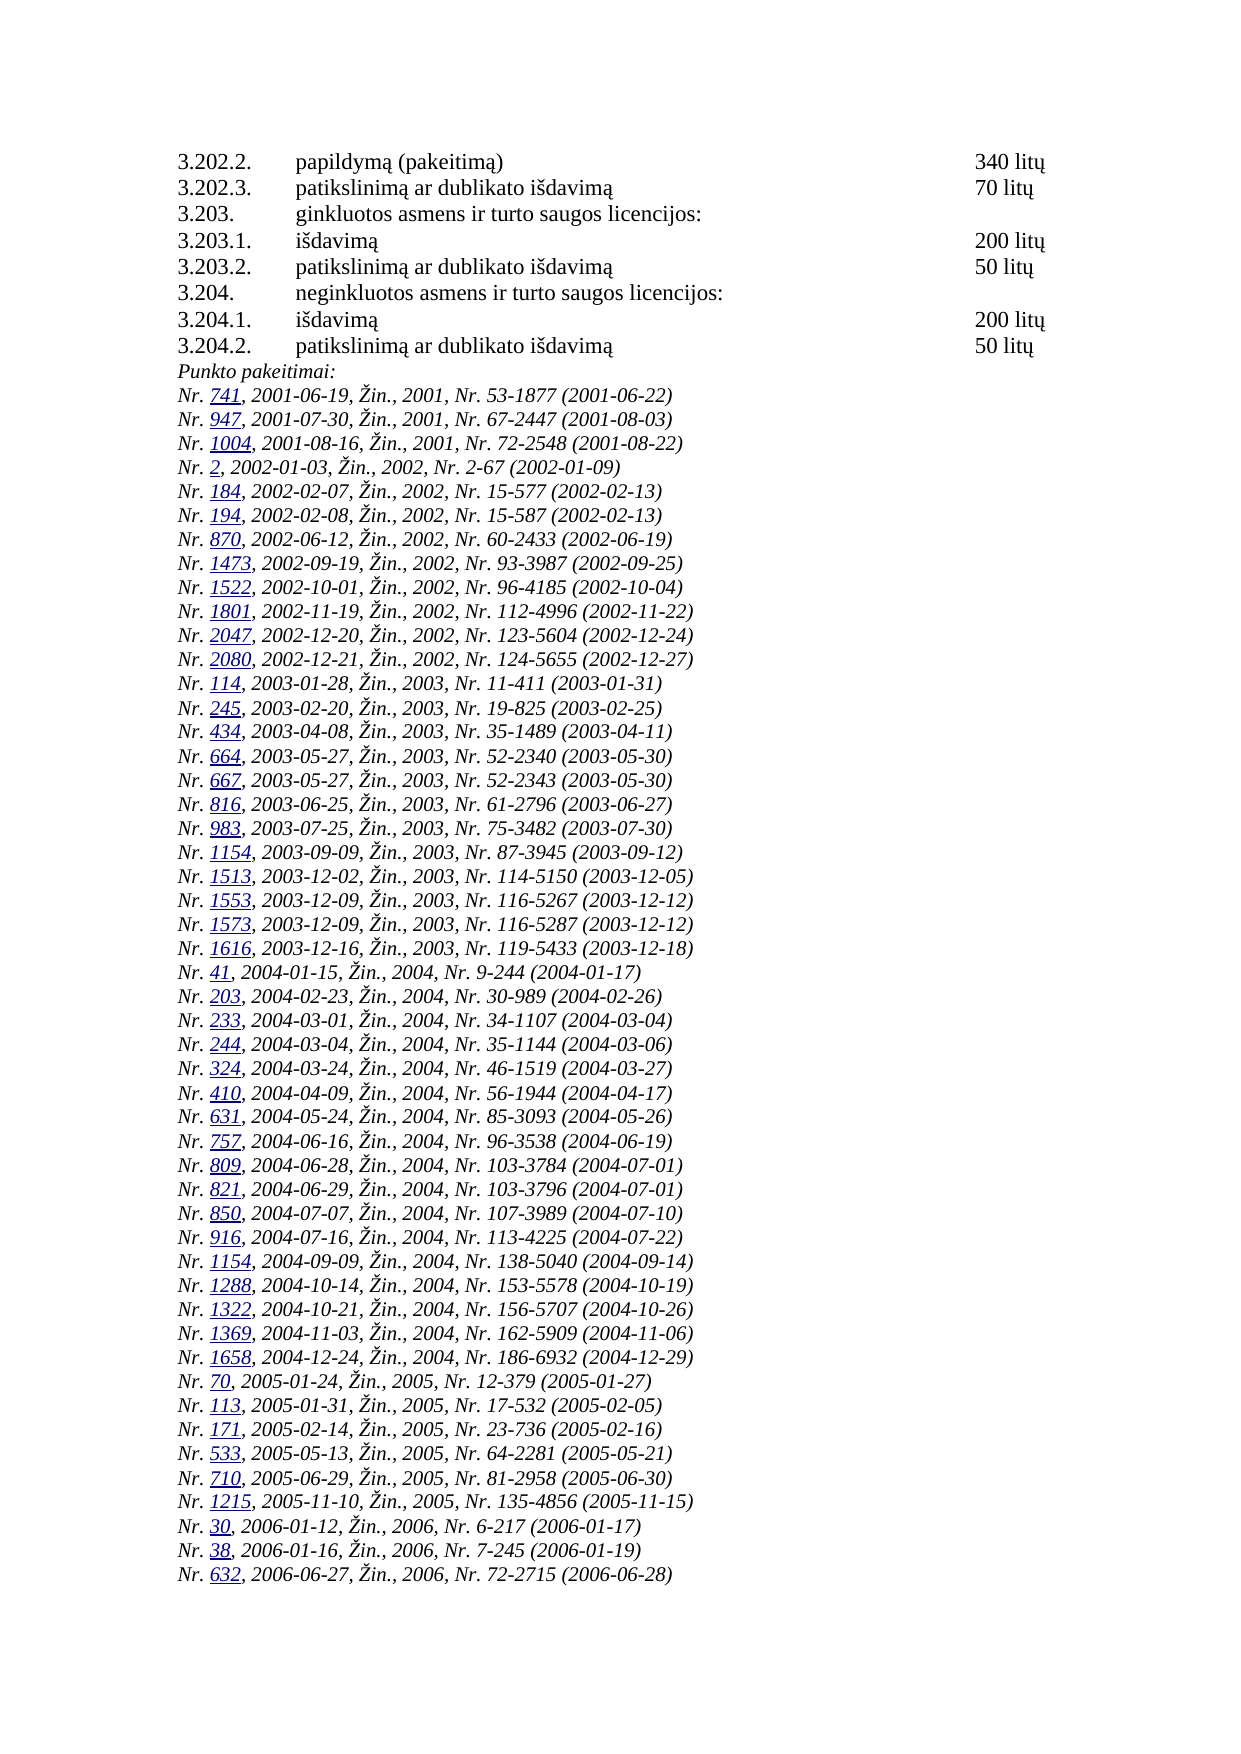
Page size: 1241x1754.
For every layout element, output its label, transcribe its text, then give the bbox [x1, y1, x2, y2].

text Nr. 757, 2004-06-16, Žin., 2004, Nr. 96-3538 (2004-06-19) [177, 1128, 1122, 1153]
text Nr. 2, 2002-01-03, Žin., 2002, Nr. 2-67 (2002-01-09) [177, 455, 1122, 479]
text Nr. 533, 2005-05-13, Žin., 2005, Nr. 64-2281 (2005-05-21) [177, 1441, 1122, 1465]
text Nr. 1616, 2003-12-16, Žin., 2003, Nr. 119-5433 (2003-12-18) [177, 936, 1122, 960]
text Nr. 203, 2004-02-23, Žin., 2004, Nr. 30-989 (2004-02-26) [177, 984, 1122, 1008]
text Nr. 194, 2002-02-08, Žin., 2002, Nr. 15-587 (2002-02-13) [177, 503, 1122, 527]
text Nr. 1288, 2004-10-14, Žin., 2004, Nr. 153-5578 (2004-10-19) [177, 1273, 1122, 1297]
text Nr. 184, 2002-02-07, Žin., 2002, Nr. 15-577 (2002-02-13) [177, 479, 1122, 503]
text Nr. 171, 2005-02-14, Žin., 2005, Nr. 23-736 (2005-02-16) [177, 1417, 1122, 1441]
text Nr. 741, 2001-06-19, Žin., 2001, Nr. 53-1877 (2001-06-22) [177, 383, 1122, 407]
text 3.203.1. išdavimą 200 litų [177, 227, 1122, 253]
text Nr. 41, 2004-01-15, Žin., 2004, Nr. 9-244 (2004-01-17) [177, 960, 1122, 984]
text Punkto pakeitimai: [177, 358, 1122, 383]
text 3.204.2. patikslinimą ar dublikato išdavimą 50 litų [177, 332, 1122, 358]
text Nr. 870, 2002-06-12, Žin., 2002, Nr. 60-2433 (2002-06-19) [177, 527, 1122, 551]
text Nr. 38, 2006-01-16, Žin., 2006, Nr. 7-245 (2006-01-19) [177, 1538, 1122, 1562]
text Nr. 1004, 2001-08-16, Žin., 2001, Nr. 72-2548 (2001-08-22) [177, 431, 1122, 455]
text Nr. 632, 2006-06-27, Žin., 2006, Nr. 72-2715 (2006-06-28) [177, 1562, 1122, 1586]
text Nr. 916, 2004-07-16, Žin., 2004, Nr. 113-4225 (2004-07-22) [177, 1225, 1122, 1249]
text Nr. 1322, 2004-10-21, Žin., 2004, Nr. 156-5707 (2004-10-26) [177, 1297, 1122, 1321]
text Nr. 850, 2004-07-07, Žin., 2004, Nr. 107-3989 (2004-07-10) [177, 1201, 1122, 1225]
text 3.203.2. patikslinimą ar dublikato išdavimą 50 litų [177, 253, 1122, 279]
text Nr. 710, 2005-06-29, Žin., 2005, Nr. 81-2958 (2005-06-30) [177, 1465, 1122, 1489]
text Nr. 1513, 2003-12-02, Žin., 2003, Nr. 114-5150 (2003-12-05) [177, 864, 1122, 888]
text Nr. 1154, 2003-09-09, Žin., 2003, Nr. 87-3945 (2003-09-12) [177, 840, 1122, 864]
text Nr. 1573, 2003-12-09, Žin., 2003, Nr. 116-5287 (2003-12-12) [177, 912, 1122, 936]
text Nr. 1522, 2002-10-01, Žin., 2002, Nr. 96-4185 (2002-10-04) [177, 575, 1122, 599]
text Nr. 233, 2004-03-01, Žin., 2004, Nr. 34-1107 (2004-03-04) [177, 1008, 1122, 1032]
text Nr. 1473, 2002-09-19, Žin., 2002, Nr. 93-3987 (2002-09-25) [177, 551, 1122, 575]
text Nr. 821, 2004-06-29, Žin., 2004, Nr. 103-3796 (2004-07-01) [177, 1177, 1122, 1201]
text 3.204. neginkluotos asmens ir turto saugos licencijos: [177, 279, 1122, 306]
text 3.202.2. papildymą (pakeitimą) 340 litų [177, 148, 1122, 174]
text Nr. 1369, 2004-11-03, Žin., 2004, Nr. 162-5909 (2004-11-06) [177, 1321, 1122, 1345]
text Nr. 244, 2004-03-04, Žin., 2004, Nr. 35-1144 (2004-03-06) [177, 1032, 1122, 1056]
text Nr. 947, 2001-07-30, Žin., 2001, Nr. 67-2447 (2001-08-03) [177, 407, 1122, 431]
text Nr. 30, 2006-01-12, Žin., 2006, Nr. 6-217 (2006-01-17) [177, 1513, 1122, 1538]
text Nr. 816, 2003-06-25, Žin., 2003, Nr. 61-2796 (2003-06-27) [177, 792, 1122, 816]
text Nr. 809, 2004-06-28, Žin., 2004, Nr. 103-3784 (2004-07-01) [177, 1153, 1122, 1177]
text Nr. 1215, 2005-11-10, Žin., 2005, Nr. 135-4856 (2005-11-15) [177, 1489, 1122, 1513]
text Nr. 434, 2003-04-08, Žin., 2003, Nr. 35-1489 (2003-04-11) [177, 719, 1122, 743]
text Nr. 2047, 2002-12-20, Žin., 2002, Nr. 123-5604 (2002-12-24) [177, 623, 1122, 647]
text Nr. 1553, 2003-12-09, Žin., 2003, Nr. 116-5267 (2003-12-12) [177, 888, 1122, 912]
text Nr. 1658, 2004-12-24, Žin., 2004, Nr. 186-6932 (2004-12-29) [177, 1345, 1122, 1369]
text 3.204.1. išdavimą 200 litų [177, 306, 1122, 332]
text Nr. 1154, 2004-09-09, Žin., 2004, Nr. 138-5040 (2004-09-14) [177, 1249, 1122, 1273]
text Nr. 2080, 2002-12-21, Žin., 2002, Nr. 124-5655 (2002-12-27) [177, 647, 1122, 671]
text Nr. 410, 2004-04-09, Žin., 2004, Nr. 56-1944 (2004-04-17) [177, 1080, 1122, 1104]
text Nr. 324, 2004-03-24, Žin., 2004, Nr. 46-1519 (2004-03-27) [177, 1056, 1122, 1080]
text Nr. 631, 2004-05-24, Žin., 2004, Nr. 85-3093 (2004-05-26) [177, 1104, 1122, 1128]
text 3.202.3. patikslinimą ar dublikato išdavimą 70 litų [177, 174, 1122, 200]
text Nr. 664, 2003-05-27, Žin., 2003, Nr. 52-2340 (2003-05-30) [177, 743, 1122, 768]
text Nr. 114, 2003-01-28, Žin., 2003, Nr. 11-411 (2003-01-31) [177, 671, 1122, 695]
text Nr. 667, 2003-05-27, Žin., 2003, Nr. 52-2343 (2003-05-30) [177, 768, 1122, 792]
text 3.203. ginkluotos asmens ir turto saugos licencijos: [177, 200, 1122, 227]
text Nr. 983, 2003-07-25, Žin., 2003, Nr. 75-3482 (2003-07-30) [177, 816, 1122, 840]
text Nr. 113, 2005-01-31, Žin., 2005, Nr. 17-532 (2005-02-05) [177, 1393, 1122, 1417]
text Nr. 70, 2005-01-24, Žin., 2005, Nr. 12-379 (2005-01-27) [177, 1369, 1122, 1393]
text Nr. 245, 2003-02-20, Žin., 2003, Nr. 19-825 (2003-02-25) [177, 695, 1122, 719]
text Nr. 1801, 2002-11-19, Žin., 2002, Nr. 112-4996 (2002-11-22) [177, 599, 1122, 623]
